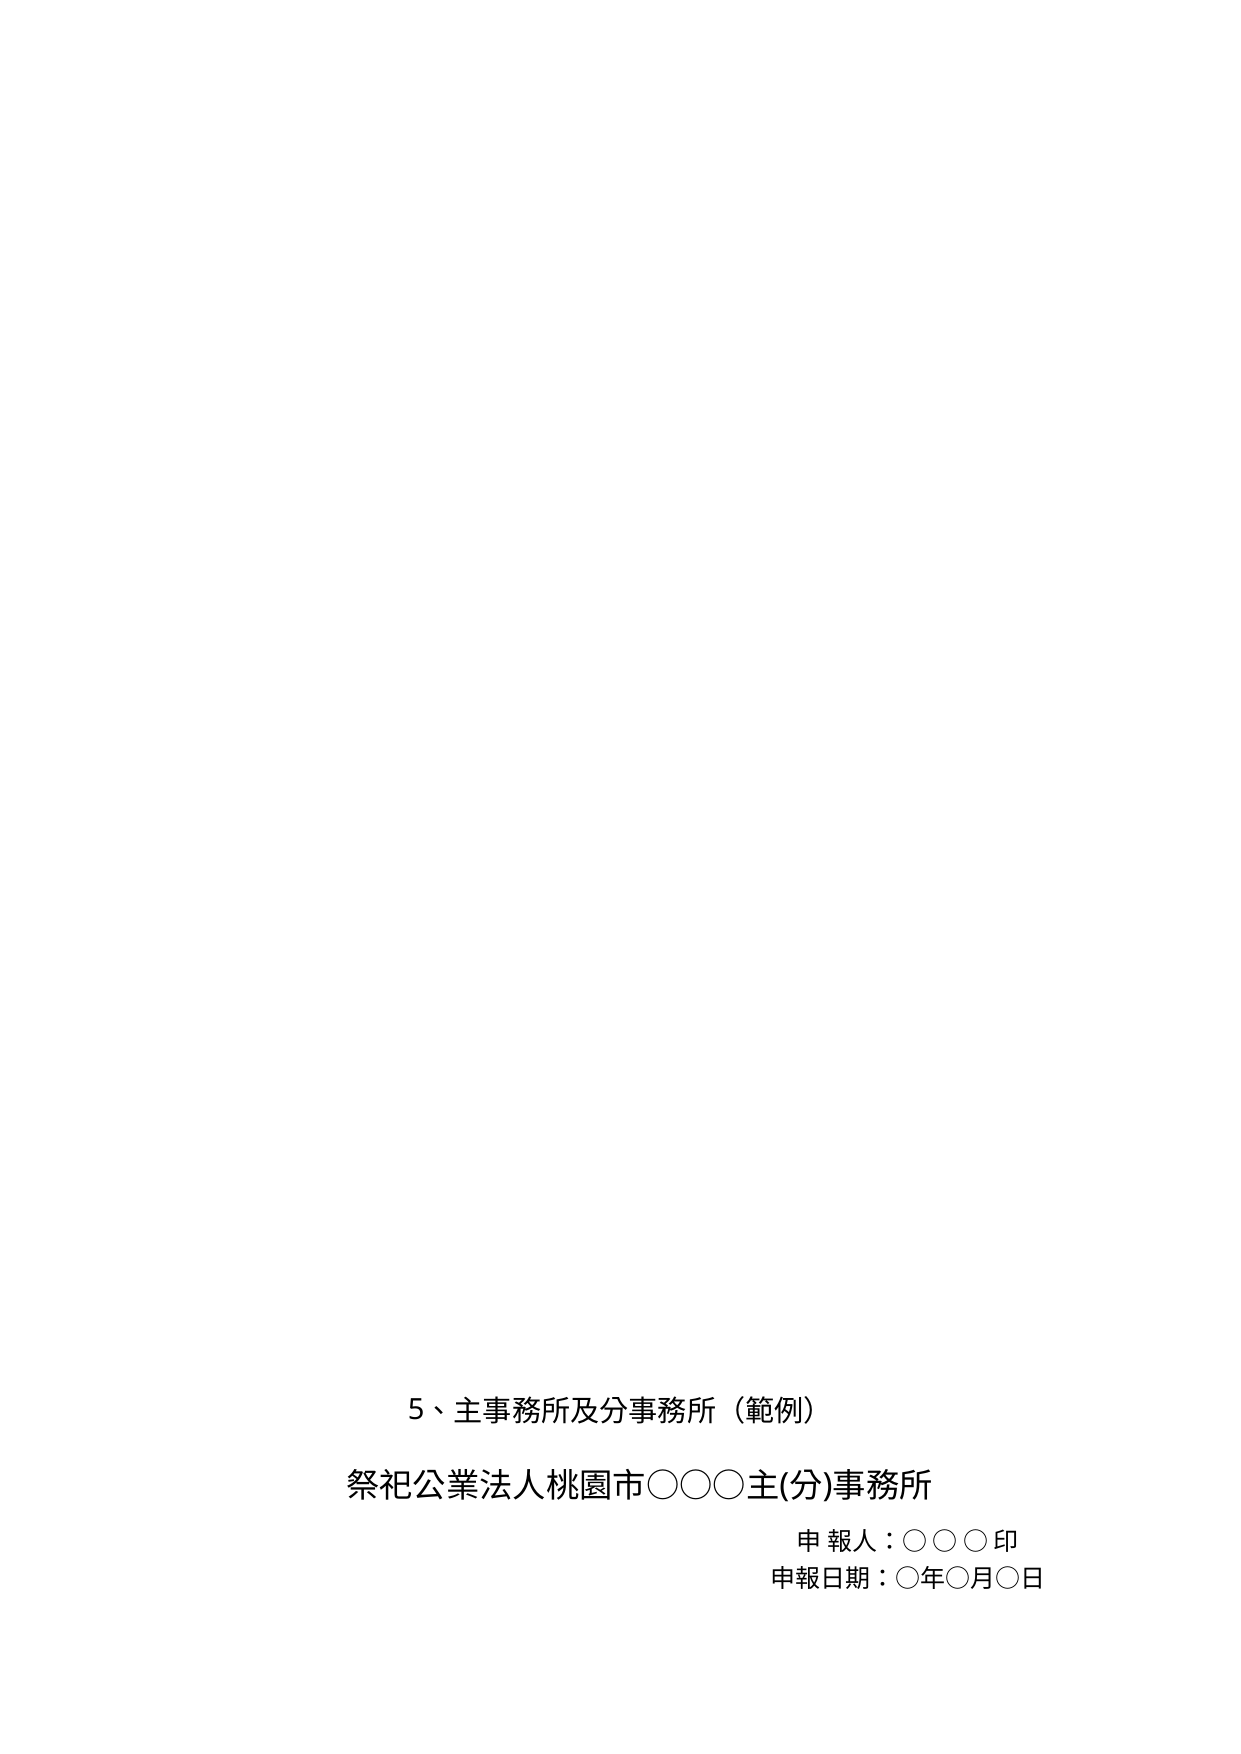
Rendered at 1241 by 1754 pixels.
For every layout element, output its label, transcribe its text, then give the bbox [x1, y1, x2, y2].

text 5、主事務所及分事務所（範例） [187, 1364, 1053, 1439]
text 申 報人：○ ○ ○ 印 [762, 1514, 1053, 1552]
text 祭祀公業法人桃園市○○○主(分)事務所 [226, 1439, 1053, 1514]
text 申報日期：○年○月○日 [762, 1552, 1053, 1589]
